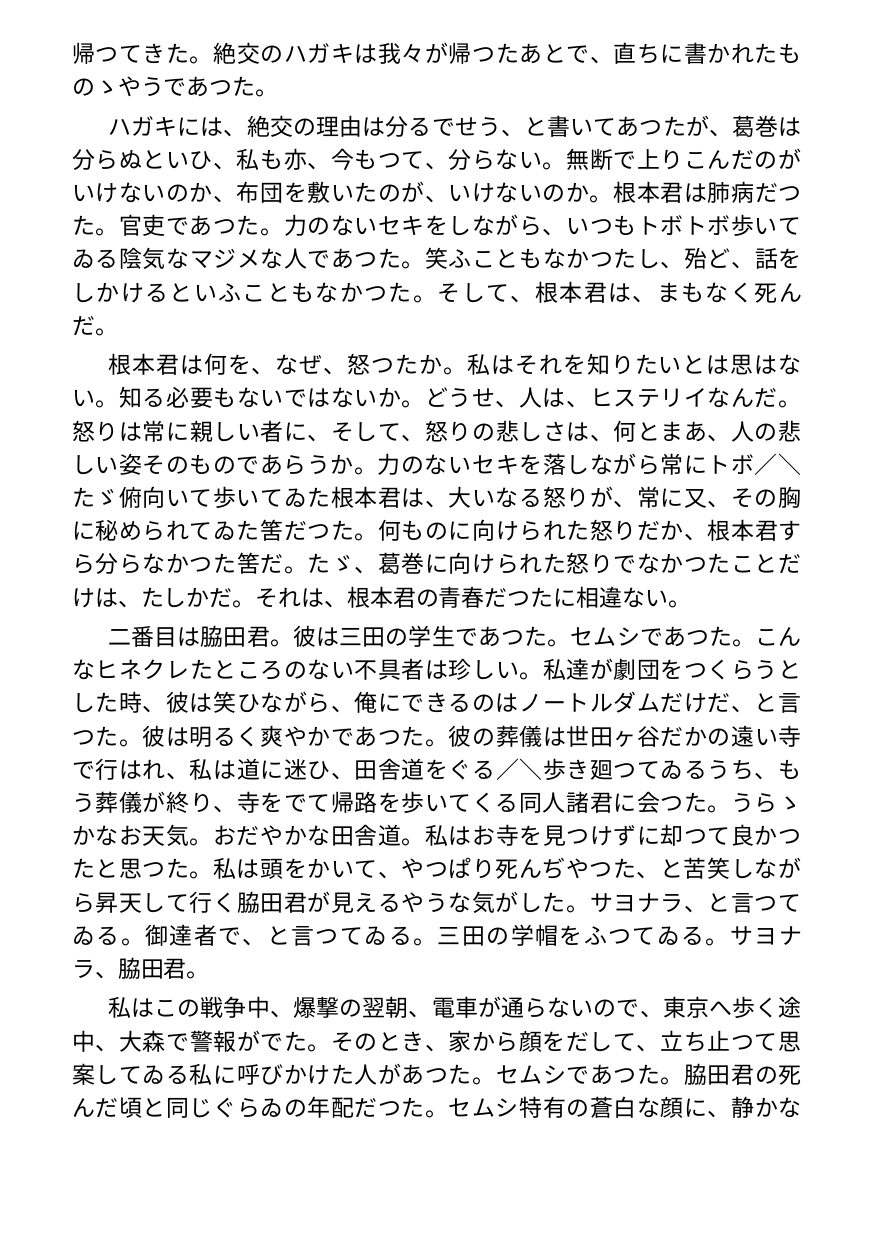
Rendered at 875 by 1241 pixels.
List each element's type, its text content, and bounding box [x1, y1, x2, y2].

text 根本君は何を、なぜ、怒つたか。私はそれを知りたいとは思はない。知る必要もないではないか。どうせ、人は、ヒステリイなんだ。怒りは常に親しい者に、そして、怒りの悲しさは、何とまあ、人の悲しい姿そのものであらうか。力のないセキを落しながら常にトボ／＼たゞ俯向いて歩いてゐた根本君は、大いなる怒りが、常に又、その胸に秘められてゐた筈だつた。何ものに向けられた怒りだか、根本君すら分らなかつた筈だ。たゞ、葛巻に向けられた怒りでなかつたことだけは、たしかだ。それは、根本君の青春だつたに相違ない。 [72, 347, 802, 613]
text 帰つてきた。絶交のハガキは我々が帰つたあとで、直ちに書かれたものゝやうであつた。 [72, 36, 802, 102]
text 二番目は脇田君。彼は三田の学生であつた。セムシであつた。こんなヒネクレたところのない不具者は珍しい。私達が劇団をつくらうとした時、彼は笑ひながら、俺にできるのはノートルダムだけだ、と言つた。彼は明るく爽やかであつた。彼の葬儀は世田ヶ谷だかの遠い寺で行はれ、私は道に迷ひ、田舎道をぐる／＼歩き廻つてゐるうち、もう葬儀が終り、寺をでて帰路を歩いてくる同人諸君に会つた。うらゝかなお天気。おだやかな田舎道。私はお寺を見つけずに却つて良かつたと思つた。私は頭をかいて、やつぱり死んぢやつた、と苦笑しながら昇天して行く脇田君が見えるやうな気がした。サヨナラ、と言つてゐる。御達者で、と言つてゐる。三田の学帽をふつてゐる。サヨナラ、脇田君。 [72, 619, 802, 984]
text 私はこの戦争中、爆撃の翌朝、電車が通らないので、東京へ歩く途中、大森で警報がでた。そのとき、家から顔をだして、立ち止つて思案してゐる私に呼びかけた人があつた。セムシであつた。脇田君の死んだ頃と同じぐらゐの年配だつた。セムシ特有の蒼白な顔に、静かな [72, 990, 802, 1123]
text ハガキには、絶交の理由は分るでせう、と書いてあつたが、葛巻は分らぬといひ、私も亦、今もつて、分らない。無断で上りこんだのがいけないのか、布団を敷いたのが、いけないのか。根本君は肺病だつた。官吏であつた。力のないセキをしながら、いつもトボトボ歩いてゐる陰気なマジメな人であつた。笑ふこともなかつたし、殆ど、話をしかけるといふこともなかつた。そして、根本君は、まもなく死んだ。 [72, 108, 802, 341]
